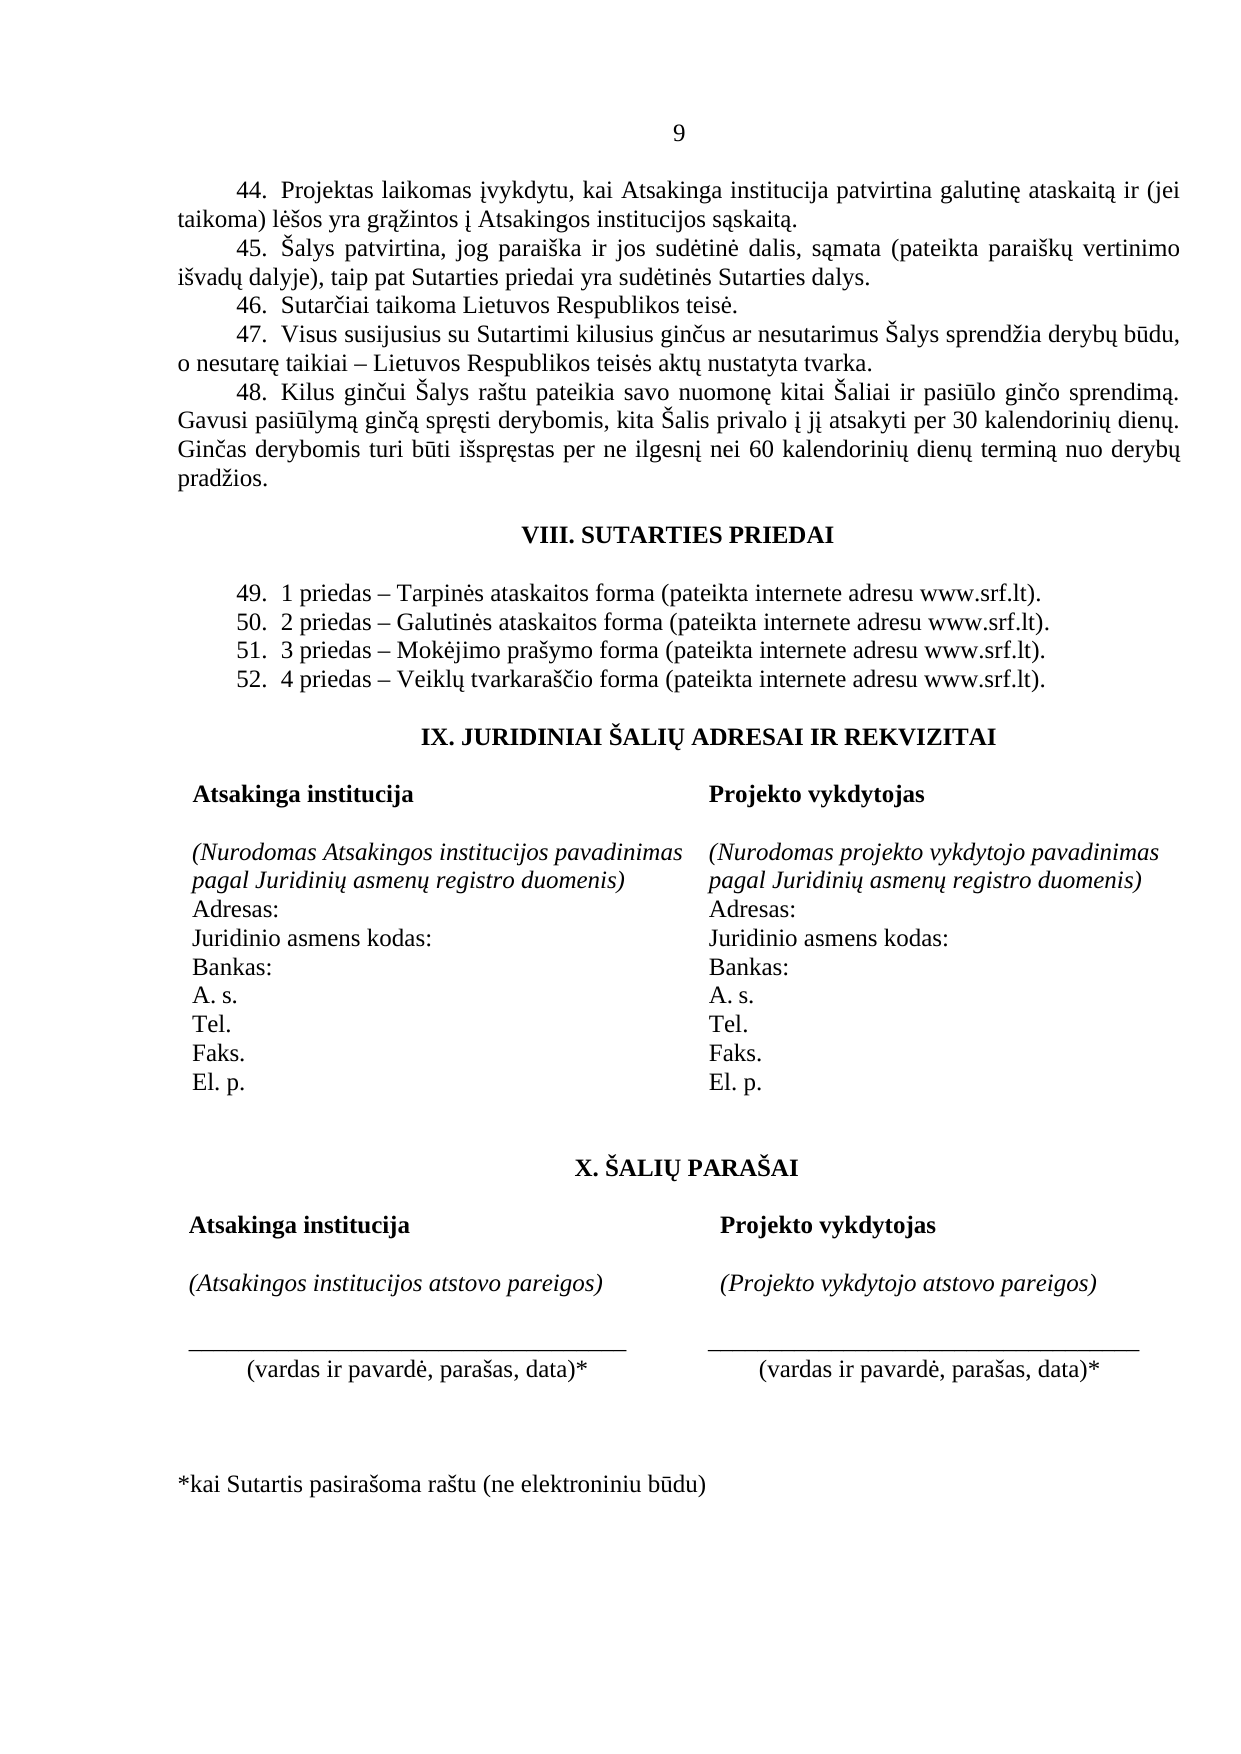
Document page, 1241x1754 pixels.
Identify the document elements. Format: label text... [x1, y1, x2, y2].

table_header Projekto vykdytojas (Projekto vykdytojo atstovo pareigos) (vardas ir pavardė, parašas, data)* [690, 1211, 1204, 1412]
text 47. Visus susijusius su Sutartimi kilusius ginčus ar nesutarimus Šalys sprendžia derybų būdu, o nesutarę taikiai – Lietuvos Respublikos teisės aktų nustatyta tvarka. [177, 319, 1181, 377]
text 49. 1 priedas – Tarpinės ataskaitos forma (pateikta internete adresu www.srf.lt). [177, 578, 1122, 607]
table_header Atsakinga institucija (Atsakingos institucijos atstovo pareigos) ___________________________________ (vardas ir pavardė, parašas, data)* [177, 1211, 690, 1412]
text 45. Šalys patvirtina, jog paraiška ir jos sudėtinė dalis, sąmata (pateikta paraiškų vertinimo išvadų dalyje), taip pat Sutarties priedai yra sudėtinės Sutarties dalys. [177, 233, 1181, 291]
text 44. Projektas laikomas įvykdytu, kai Atsakinga institucija patvirtina galutinę ataskaitą ir (jei taikoma) lėšos yra grąžintos į Atsakingos institucijos sąskaitą. [177, 176, 1181, 233]
text VIII. SUTARTIES PRIEDAI [177, 521, 1122, 549]
text 48. Kilus ginčui Šalys raštu pateikia savo nuomonę kitai Šaliai ir pasiūlo ginčo sprendimą. Gavusi pasiūlymą ginčą spręsti derybomis, kita Šalis privalo į jį atsakyti per 30 kalendorinių dienų. Ginčas derybomis turi būti išspręstas per ne ilgesnį nei 60 kalendorinių dienų terminą nuo derybų pradžios. [177, 377, 1181, 492]
table_header Projekto vykdytojas (Nurodomas projekto vykdytojo pavadinimas pagal Juridinių asmenų registro duomenis) Adresas: Juridinio asmens kodas: Bankas: A. s. Tel. Faks. El. p. [705, 779, 1192, 1124]
text IX. JURIDINIAI ŠALIŲ ADRESAI IR REKVIZITAI [236, 722, 1181, 751]
text X. ŠALIŲ PARAŠAI [192, 1153, 1181, 1182]
text 46. Sutarčiai taikoma Lietuvos Respublikos teisė. [177, 291, 1181, 319]
text 52. 4 priedas – Veiklų tvarkaraščio forma (pateikta internete adresu www.srf.lt). [177, 664, 1122, 693]
text 50. 2 priedas – Galutinės ataskaitos forma (pateikta internete adresu www.srf.lt). [177, 607, 1122, 636]
text 51. 3 priedas – Mokėjimo prašymo forma (pateikta internete adresu www.srf.lt). [177, 636, 1181, 664]
table_header Atsakinga institucija (Nurodomas Atsakingos institucijos pavadinimas pagal Juridinių asmenų registro duomenis) Adresas: Juridinio asmens kodas: Bankas: A. s. Tel. Faks. El. p. [189, 779, 705, 1124]
text *kai Sutartis pasirašoma raštu (ne elektroniniu būdu) [177, 1469, 1181, 1498]
